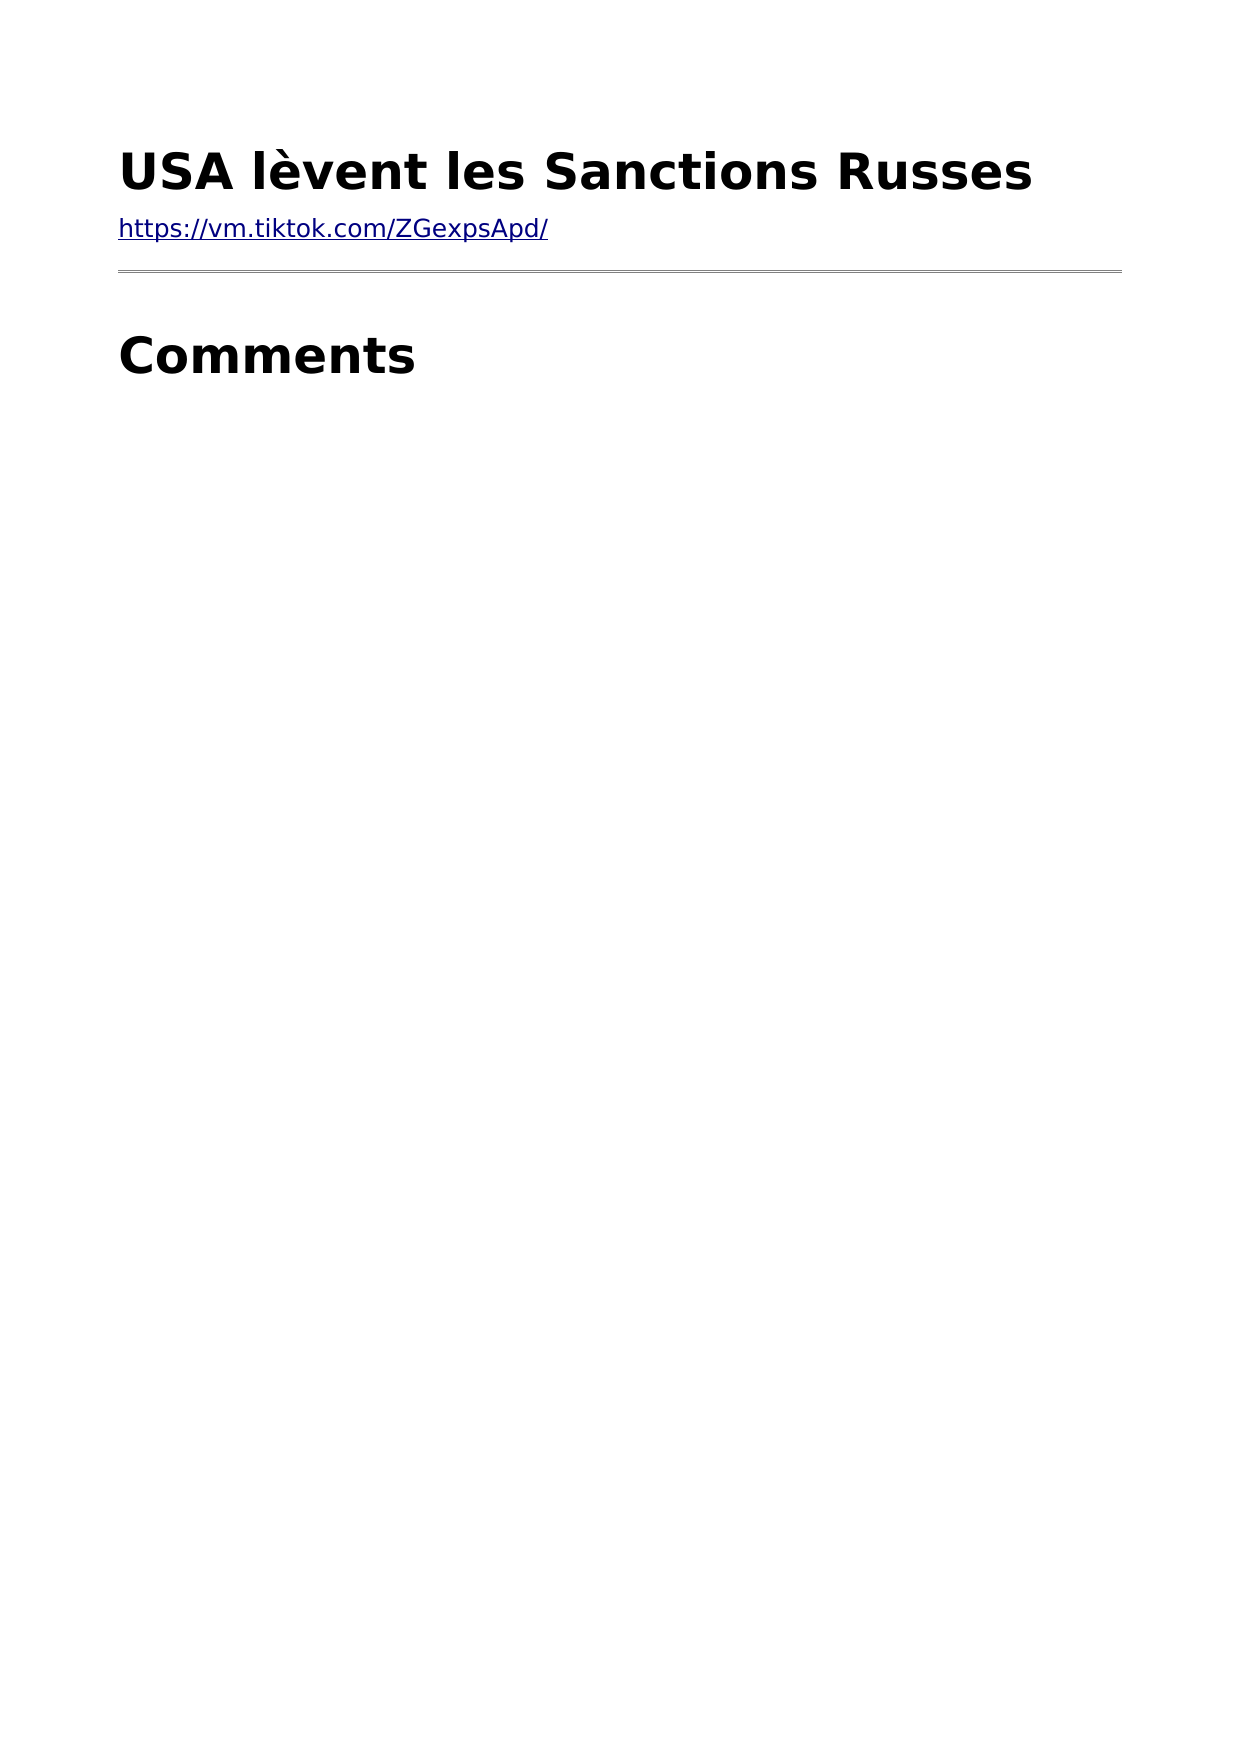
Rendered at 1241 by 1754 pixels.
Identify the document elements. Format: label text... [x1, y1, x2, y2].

subtitle Comments [118, 327, 1122, 385]
subtitle USA lèvent les Sanctions Russes [118, 143, 1122, 201]
text https://vm.tiktok.com/ZGexpsApd/ [118, 214, 1122, 243]
